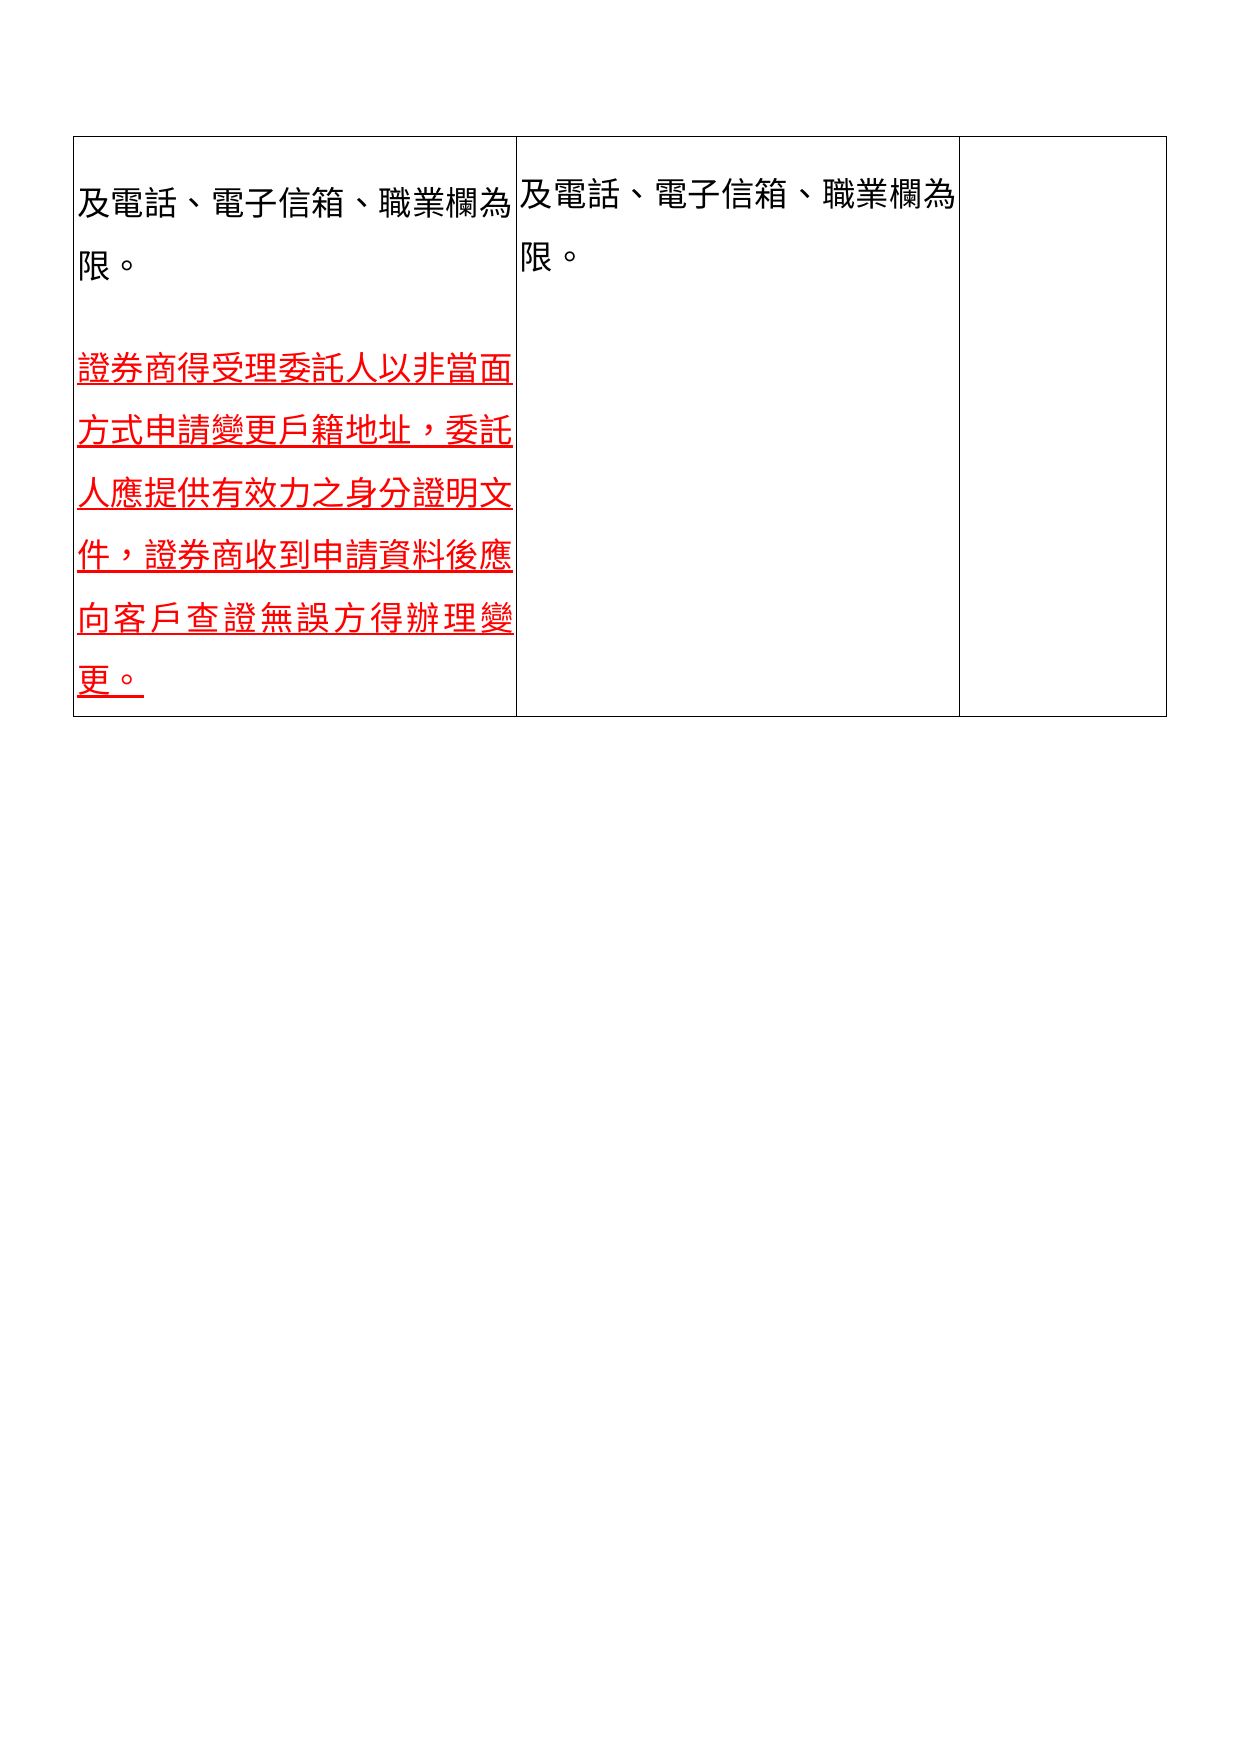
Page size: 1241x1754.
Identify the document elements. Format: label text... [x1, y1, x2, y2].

table_cell 及電話、電子信箱、職業欄為限。 [517, 137, 959, 716]
table_cell 及電話、電子信箱、職業欄為限。 證券商得受理委託人以非當面方式申請變更戶籍地址，委託人應提供有效力之身分證明文件，證券商收到申請資料後應向客戶查證無誤方得辦理變更。 [74, 137, 516, 716]
table_cell [960, 137, 1166, 716]
